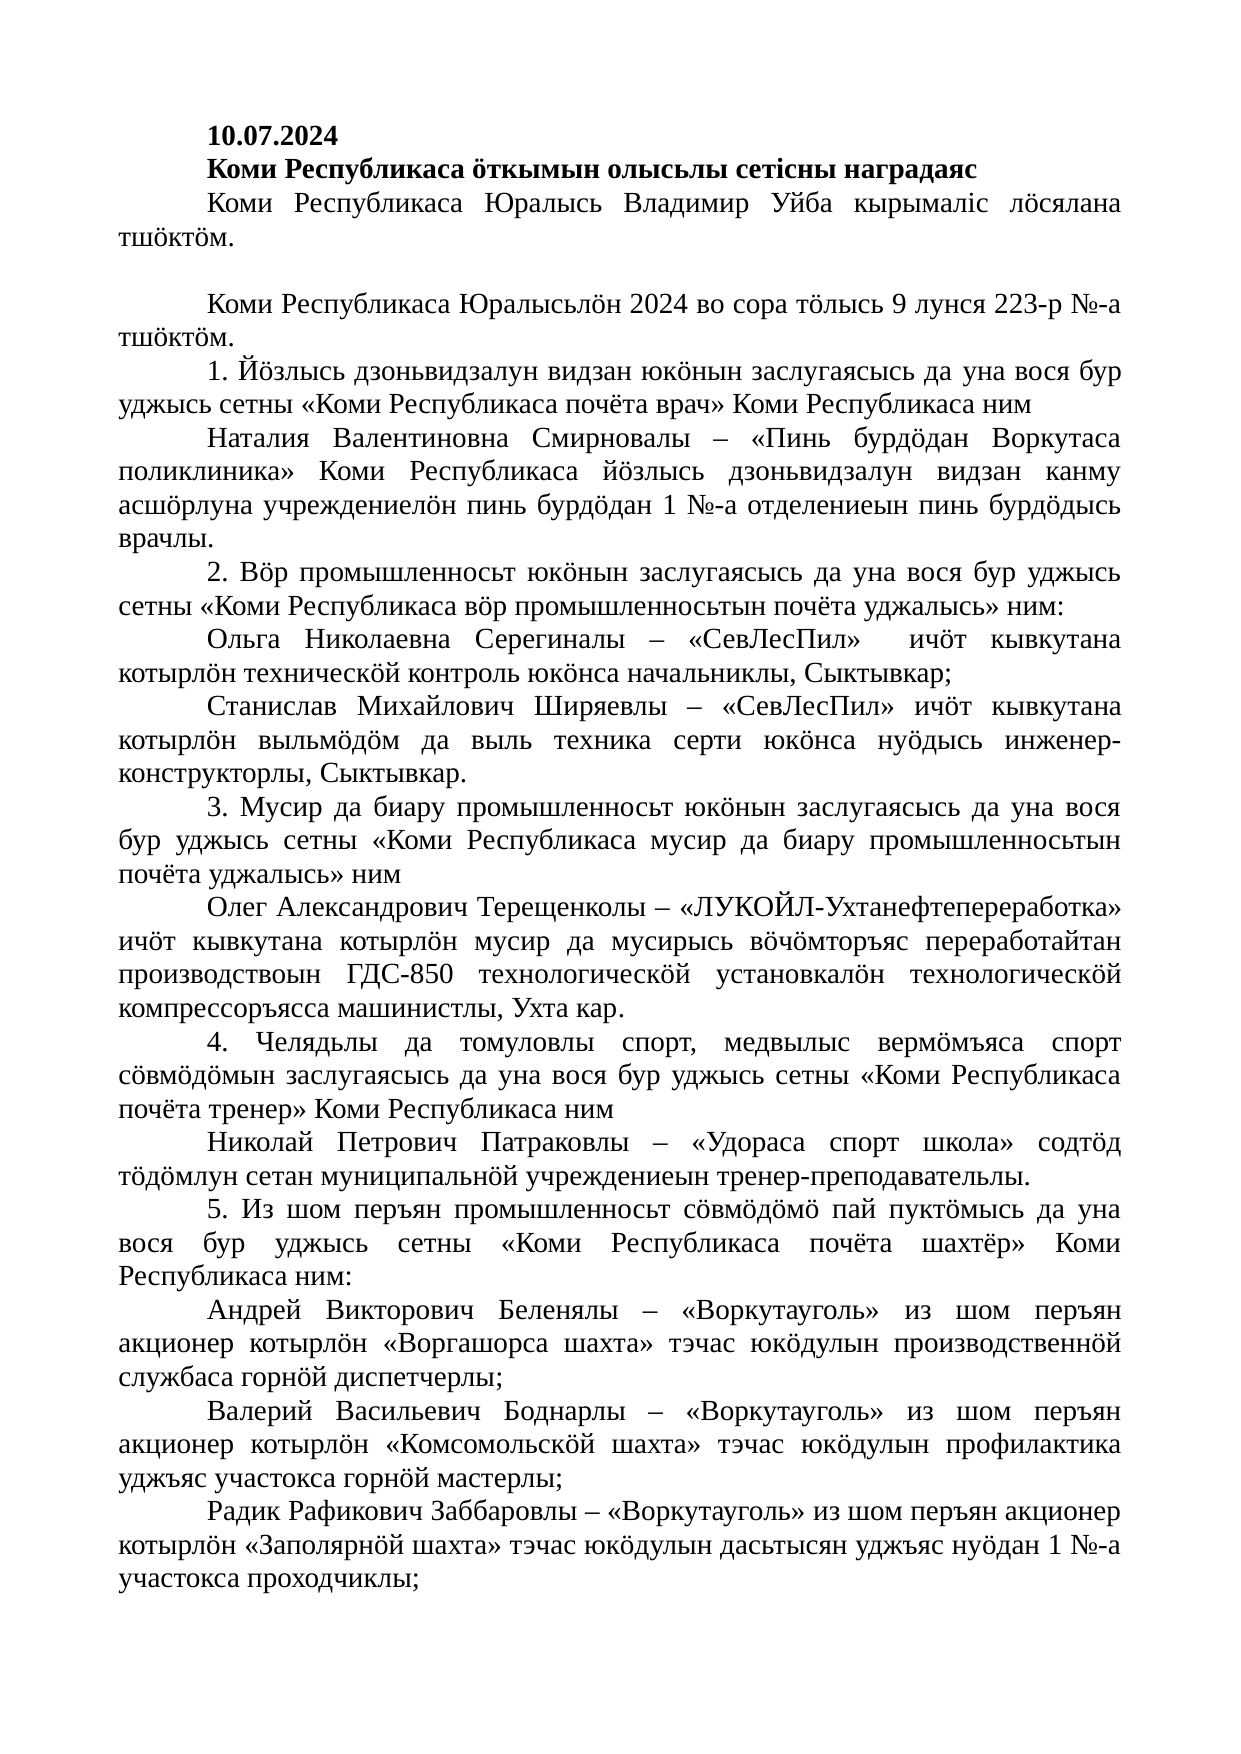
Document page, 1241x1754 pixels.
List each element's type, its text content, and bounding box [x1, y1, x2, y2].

text Коми Республикаса ӧткымын олысьлы сетісны наградаяс [118, 152, 1122, 185]
text Наталия Валентиновна Смирновалы – «Пинь бурдӧдан Воркутаса поликлиника» Коми Республикаса йӧзлысь дзоньвидзалун видзан канму асшӧрлуна учреждениелӧн пинь бурдӧдан 1 №-а отделениеын пинь бурдӧдысь врачлы. [118, 420, 1122, 554]
text Коми Республикаса Юралысь Владимир Уйба кырымаліс лӧсялана тшӧктӧм. [118, 185, 1122, 252]
text 10.07.2024 [118, 118, 1122, 152]
text Валерий Васильевич Боднарлы – «Воркутауголь» из шом перъян акционер котырлӧн «Комсомольскӧй шахта» тэчас юкӧдулын профилактика уджъяс участокса горнӧй мастерлы; [118, 1393, 1122, 1493]
text Радик Рафикович Заббаровлы – «Воркутауголь» из шом перъян акционер котырлӧн «Заполярнӧй шахта» тэчас юкӧдулын дасьтысян уджъяс нуӧдан 1 №-а участокса проходчиклы; [118, 1493, 1122, 1594]
text 3. Мусир да биару промышленносьт юкӧнын заслугаясысь да уна вося бур уджысь сетны «Коми Республикаса мусир да биару промышленносьтын почёта уджалысь» ним [118, 789, 1122, 889]
text Ольга Николаевна Серегиналы – «СевЛесПил» ичӧт кывкутана котырлӧн техническӧй контроль юкӧнса начальниклы, Сыктывкар; [118, 621, 1122, 688]
text Коми Республикаса Юралысьлӧн 2024 во сора тӧлысь 9 лунся 223-р №-а тшӧктӧм. [118, 286, 1122, 353]
text Станислав Михайлович Ширяевлы – «СевЛесПил» ичӧт кывкутана котырлӧн выльмӧдӧм да выль техника серти юкӧнса нуӧдысь инженер-конструкторлы, Сыктывкар. [118, 688, 1122, 789]
text 4. Челядьлы да томуловлы спорт, медвылыс вермӧмъяса спорт сӧвмӧдӧмын заслугаясысь да уна вося бур уджысь сетны «Коми Республикаса почёта тренер» Коми Республикаса ним [118, 1024, 1122, 1124]
text Олег Александрович Терещенколы – «ЛУКОЙЛ-Ухтанефтепереработка» ичӧт кывкутана котырлӧн мусир да мусирысь вӧчӧмторъяс переработайтан производствоын ГДС-850 технологическӧй установкалӧн технологическӧй компрессоръясса машинистлы, Ухта кар. [118, 889, 1122, 1024]
text Андрей Викторович Беленялы – «Воркутауголь» из шом перъян акционер котырлӧн «Воргашорса шахта» тэчас юкӧдулын производственнӧй службаса горнӧй диспетчерлы; [118, 1292, 1122, 1393]
text 1. Йӧзлысь дзоньвидзалун видзан юкӧнын заслугаясысь да уна вося бур уджысь сетны «Коми Республикаса почёта врач» Коми Республикаса ним [118, 353, 1122, 420]
text Николай Петрович Патраковлы – «Удораса спорт школа» содтӧд тӧдӧмлун сетан муниципальнӧй учреждениеын тренер-преподавательлы. [118, 1124, 1122, 1191]
text 2. Вӧр промышленносьт юкӧнын заслугаясысь да уна вося бур уджысь сетны «Коми Республикаса вӧр промышленносьтын почёта уджалысь» ним: [118, 554, 1122, 621]
text 5. Из шом перъян промышленносьт сӧвмӧдӧмӧ пай пуктӧмысь да уна вося бур уджысь сетны «Коми Республикаса почёта шахтёр» Коми Республикаса ним: [118, 1191, 1122, 1292]
